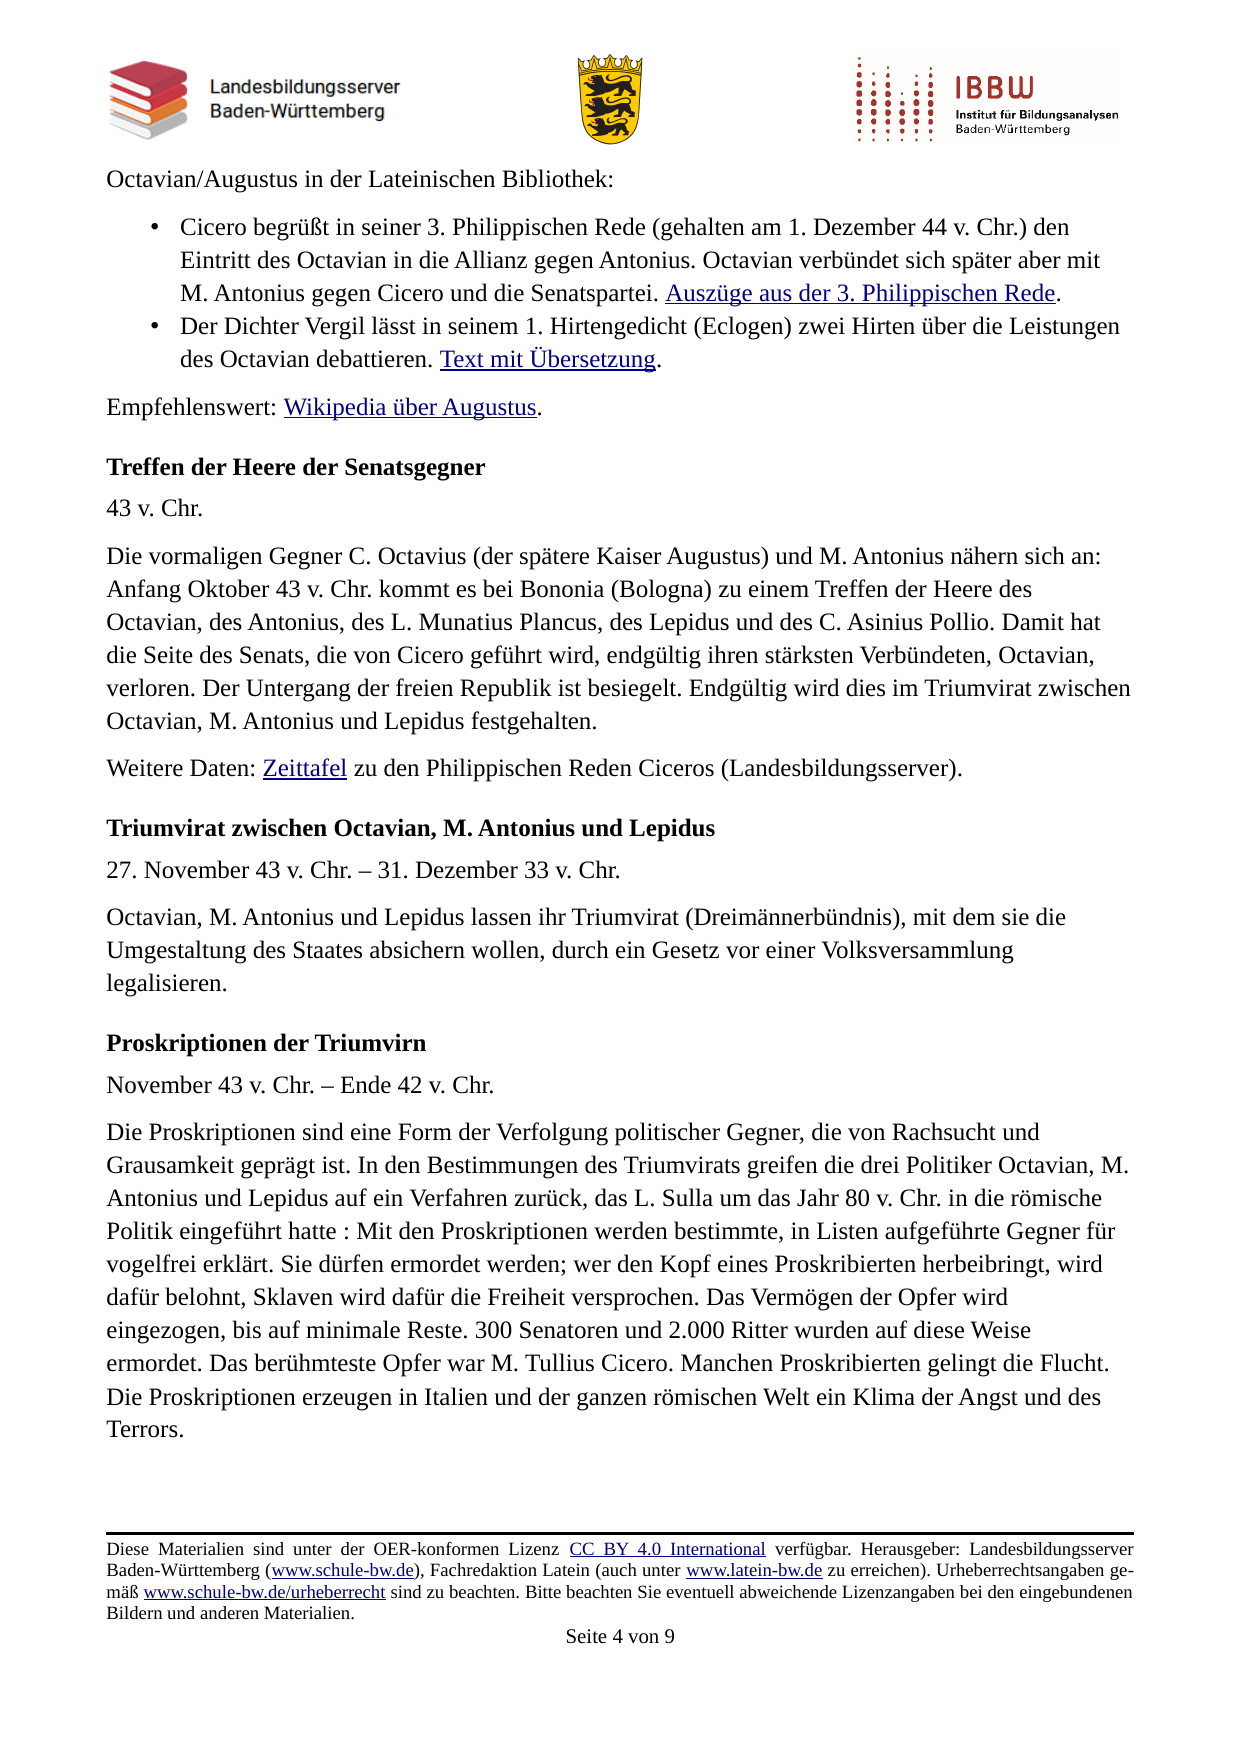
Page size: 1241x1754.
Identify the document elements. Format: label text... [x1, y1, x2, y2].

subtitle Treffen der Heere der Senatsgegner [106, 452, 1134, 481]
list Cicero begrüßt in seiner 3. Philippischen Rede (gehalten am 1. Dezember 44 v. Chr.) den Eintritt des Octavian in die Allianz gegen Antonius. Octavian verbündet sich später aber mit M. Antonius gegen Cicero und die Senatspartei. Auszüge aus der 3. Philippischen Rede. [150, 212, 1134, 307]
picture [97, 47, 414, 150]
text Empfehlenswert: Wikipedia über Augustus. [106, 392, 1134, 421]
text 43 v. Chr. [106, 493, 1134, 522]
subtitle Triumvirat zwischen Octavian, M. Antonius und Lepidus [106, 813, 1134, 842]
text Octavian, M. Antonius und Lepidus lassen ihr Triumvirat (Dreimännerbündnis), mit dem sie die Umgestaltung des Staates absichern wollen, durch ein Gesetz vor einer Volksversammlung legalisieren. [106, 902, 1134, 997]
text 27. November 43 v. Chr. – 31. Dezember 33 v. Chr. [106, 855, 1134, 883]
list Der Dichter Vergil lässt in seinem 1. Hirtengedicht (Eclogen) zwei Hirten über die Leistungen des Octavian debattieren. Text mit Übersetzung. [150, 311, 1134, 373]
text Octavian/Augustus in der Lateinischen Bibliothek: [106, 164, 1134, 193]
text Die Proskriptionen sind eine Form der Verfolgung politischer Gegner, die von Rachsucht und Grausamkeit geprägt ist. In den Bestimmungen des Triumvirats greifen die drei Politiker Octavian, M. Antonius und Lepidus auf ein Verfahren zurück, das L. Sulla um das Jahr 80 v. Chr. in die römische Politik eingeführt hatte : Mit den Proskriptionen werden bestimmte, in Listen aufgeführte Gegner für vogelfrei erklärt. Sie dürfen ermordet werden; wer den Kopf eines Proskribierten herbeibringt, wird dafür belohnt, Sklaven wird dafür die Freiheit versprochen. Das Vermögen der Opfer wird eingezogen, bis auf minimale Reste. 300 Senatoren und 2.000 Ritter wurden auf diese Weise ermordet. Das berühmteste Opfer war M. Tullius Cicero. Manchen Proskribierten gelingt die Flucht. Die Proskriptionen erzeugen in Italien und der ganzen römischen Welt ein Klima der Angst und des Terrors. [106, 1117, 1134, 1443]
text Weitere Daten: Zeittafel zu den Philippischen Reden Ciceros (Landesbildungsserver). [106, 753, 1134, 782]
subtitle Proskriptionen der Triumvirn [106, 1028, 1134, 1057]
picture [577, 54, 643, 145]
text Die vormaligen Gegner C. Octavius (der spätere Kaiser Augustus) und M. Antonius nähern sich an: Anfang Oktober 43 v. Chr. kommt es bei Bononia (Bologna) zu einem Treffen der Heere des Octavian, des Antonius, des L. Munatius Plancus, des Lepidus und des C. Asinius Pollio. Damit hat die Seite des Senats, die von Cicero geführt wird, endgültig ihren stärksten Verbündeten, Octavian, verloren. Der Untergang der freien Republik ist besiegelt. Endgültig wird dies im Triumvirat zwischen Octavian, M. Antonius und Lepidus festgehalten. [106, 541, 1134, 734]
text November 43 v. Chr. – Ende 42 v. Chr. [106, 1070, 1134, 1098]
picture [852, 52, 1122, 146]
